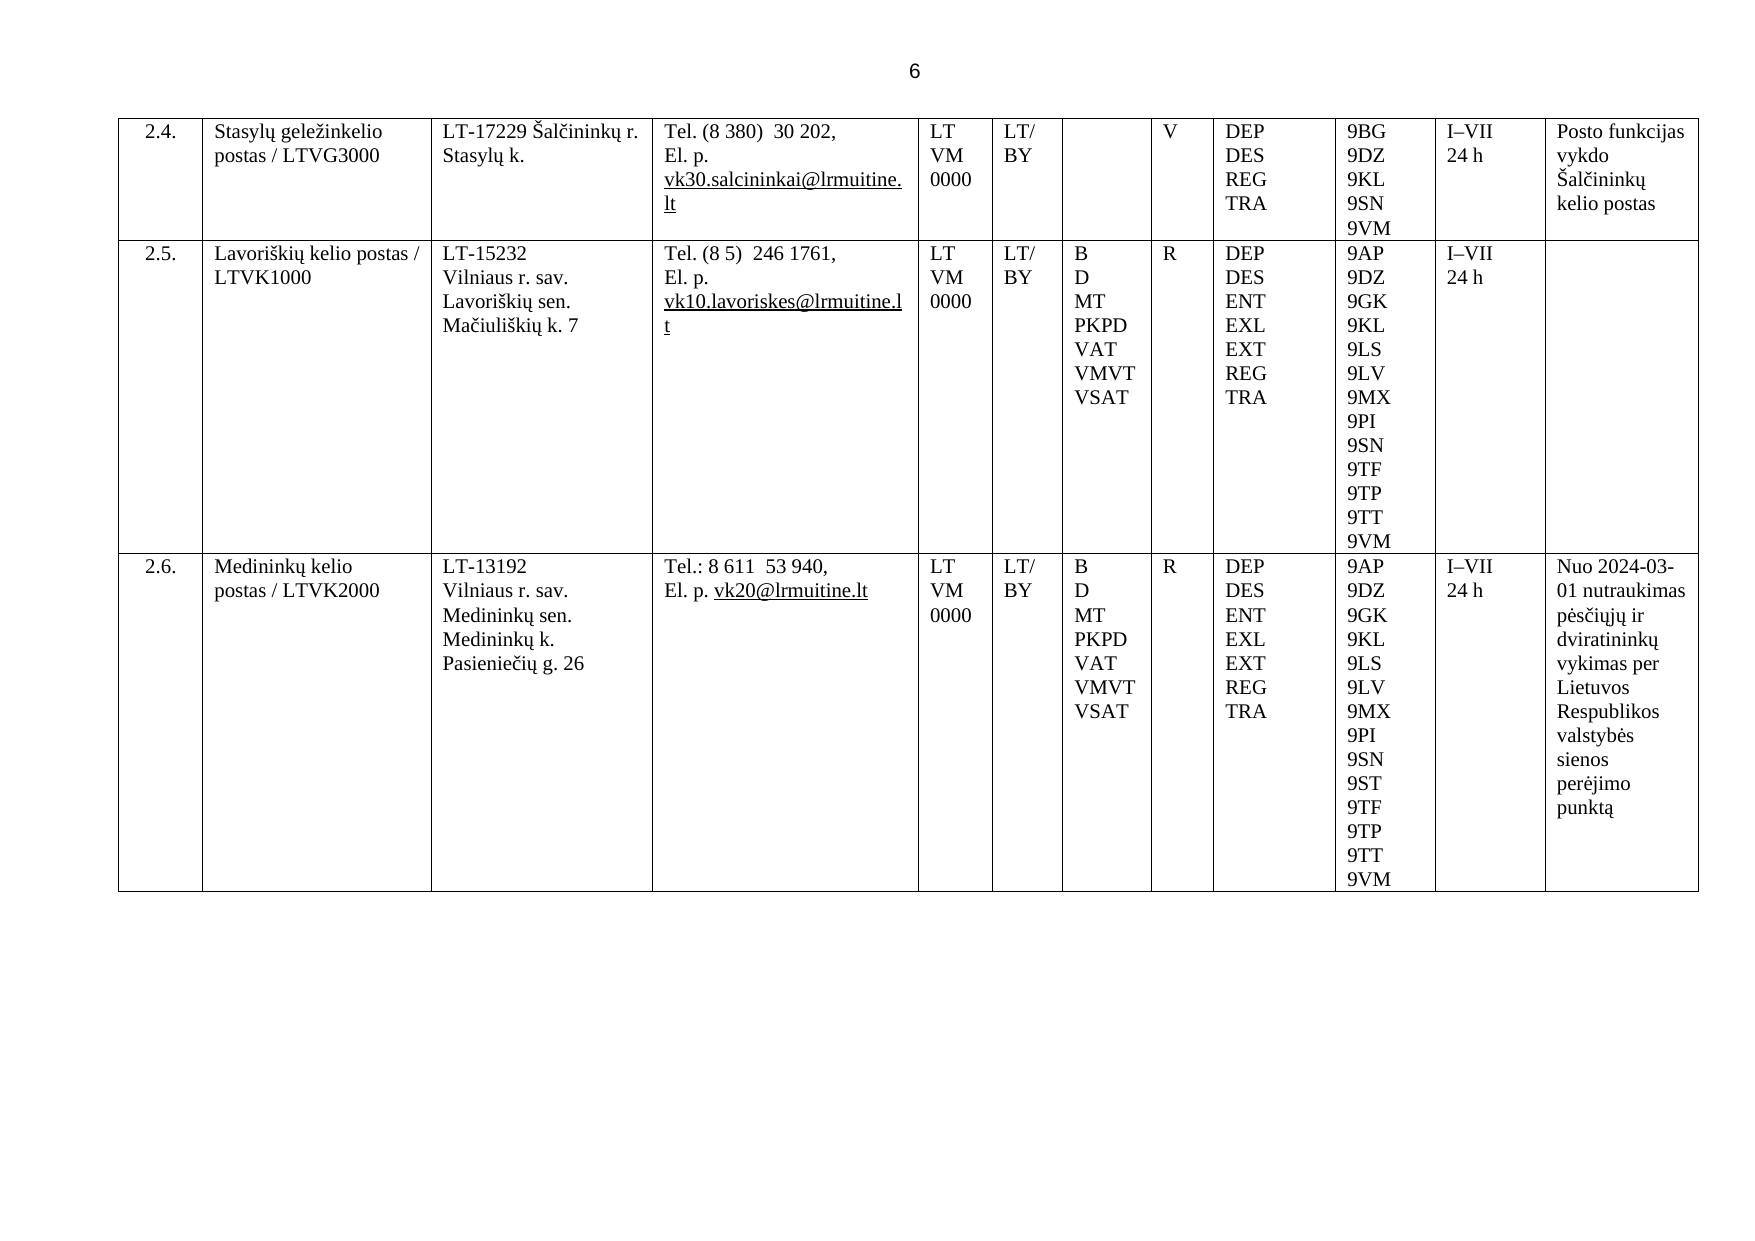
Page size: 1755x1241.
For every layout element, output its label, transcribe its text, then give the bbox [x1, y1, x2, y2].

table_cell Tel. (8 5) 246 1761, El. p. vk10.lavoriskes@lrmuitine.lt [653, 241, 918, 553]
table_cell Lavoriškių kelio postas / LTVK1000 [203, 241, 431, 553]
table_cell 9AP 9DZ 9GK 9KL 9LS 9LV 9MX 9PI 9SN 9ST 9TF 9TP 9TT 9VM [1336, 554, 1435, 891]
table_cell I–VII 24 h [1436, 119, 1545, 239]
table_cell B D MT PKPD VAT VMVT VSAT [1063, 554, 1151, 891]
table_cell 9AP 9DZ 9GK 9KL 9LS 9LV 9MX 9PI 9SN 9TF 9TP 9TT 9VM [1336, 241, 1435, 553]
table_cell I–VII 24 h [1436, 554, 1545, 891]
table_cell Stasylų geležinkelio postas / LTVG3000 [203, 119, 431, 239]
table_cell Tel.: 8 611 53 940, El. p. vk20@lrmuitine.lt [653, 554, 918, 891]
table_cell DEP DES ENT EXL EXT REG TRA [1214, 554, 1335, 891]
table_cell Nuo 2024-03-01 nutraukimas pėsčiųjų ir dviratininkų vykimas per Lietuvos Respublikos valstybės sienos perėjimo punktą [1546, 554, 1698, 891]
table_cell DEP DES REG TRA [1214, 119, 1335, 239]
table_cell LT VM 0000 [919, 554, 992, 891]
table_cell LT VM 0000 [919, 119, 992, 239]
table_cell [1063, 119, 1151, 239]
table_cell 2.6. [119, 554, 202, 891]
table_cell I–VII 24 h [1436, 241, 1545, 553]
table_cell Tel. (8 380) 30 202, El. p. vk30.salcininkai@lrmuitine.lt [653, 119, 918, 239]
table_cell 2.4. [119, 119, 202, 239]
table_cell 2.5. [119, 241, 202, 553]
table_cell LT-13192 Vilniaus r. sav. Medininkų sen. Medininkų k. Pasieniečių g. 26 [432, 554, 652, 891]
table_cell [1546, 241, 1698, 553]
table_cell 9BG 9DZ 9KL 9SN 9VM [1336, 119, 1435, 239]
table_cell LT-15232 Vilniaus r. sav. Lavoriškių sen. Mačiuliškių k. 7 [432, 241, 652, 553]
table_cell R [1152, 554, 1213, 891]
table_cell LT-17229 Šalčininkų r. Stasylų k. [432, 119, 652, 239]
table_cell Medininkų kelio postas / LTVK2000 [203, 554, 431, 891]
table_cell LT VM 0000 [919, 241, 992, 553]
table_cell V [1152, 119, 1213, 239]
table_cell LT/BY [993, 554, 1062, 891]
table_cell R [1152, 241, 1213, 553]
table_cell B D MT PKPD VAT VMVT VSAT [1063, 241, 1151, 553]
table_cell Posto funkcijas vykdo Šalčininkų kelio postas [1546, 119, 1698, 239]
table_cell DEP DES ENT EXL EXT REG TRA [1214, 241, 1335, 553]
table_cell LT/BY [993, 119, 1062, 239]
table_cell LT/BY [993, 241, 1062, 553]
